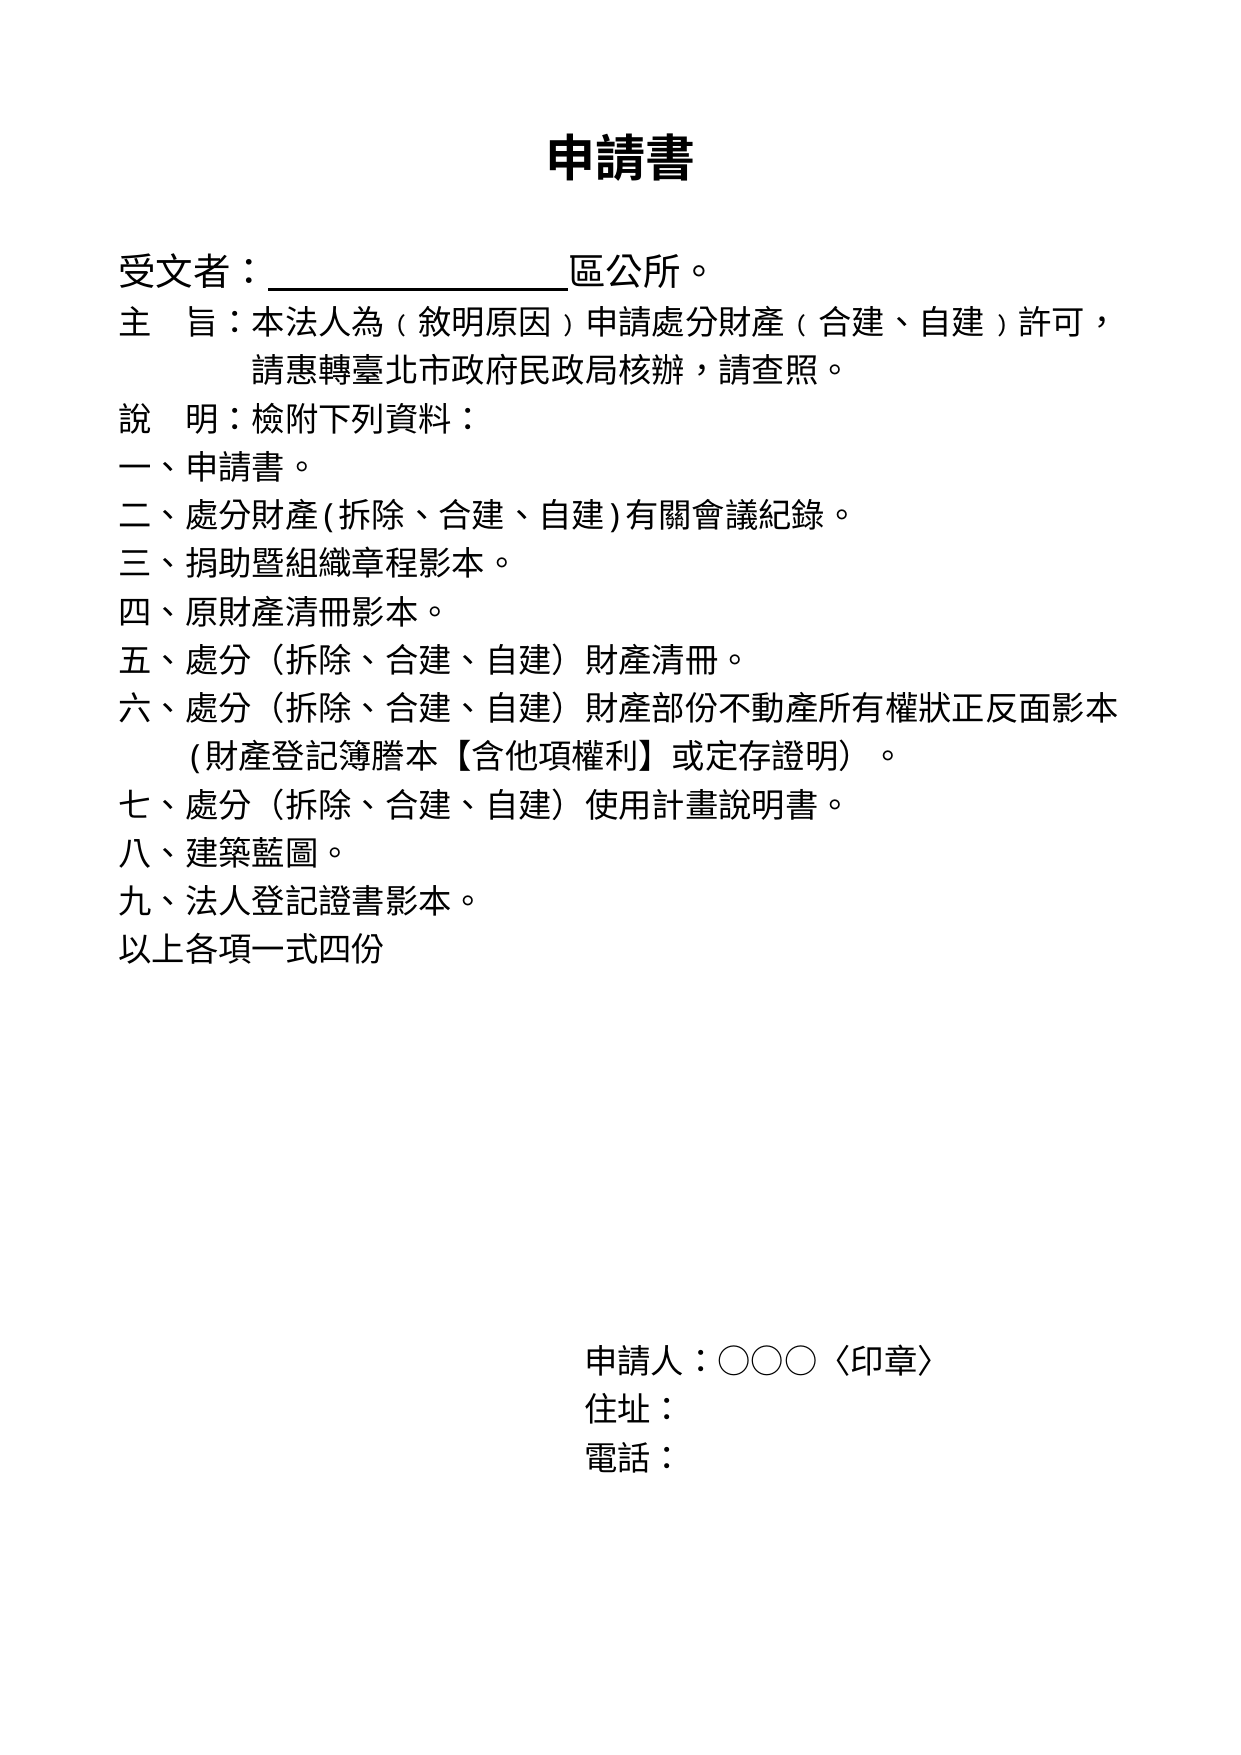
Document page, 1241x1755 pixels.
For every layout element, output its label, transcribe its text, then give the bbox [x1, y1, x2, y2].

text 一、申請書。 [118, 441, 1122, 489]
text 以上各項一式四份 [118, 923, 1122, 971]
text 七、處分（拆除、合建、自建）使用計畫說明書。 [118, 778, 1122, 827]
text 九、法人登記證書影本。 [118, 875, 1122, 923]
text 五、處分（拆除、合建、自建）財產清冊。 [118, 634, 1122, 682]
text 申請人：○○○〈印章〉 [584, 1335, 1122, 1383]
text 受文者： 區公所。 [118, 242, 1122, 296]
text 四、原財產清冊影本。 [118, 585, 1122, 634]
text 八、建築藍圖。 [118, 827, 1122, 875]
text 三、捐助暨組織章程影本。 [118, 537, 1122, 585]
text 主 旨：本法人為﹙敘明原因﹚申請處分財產﹙合建、自建﹚許可，請惠轉臺北市政府民政局核辦，請查照。 [118, 296, 1122, 392]
text 住址： [584, 1383, 1122, 1431]
text 二、處分財產(拆除、合建、自建)有關會議紀錄。 [118, 489, 1122, 537]
text 說 明：檢附下列資料： [118, 392, 1122, 441]
text 六、處分（拆除、合建、自建）財產部份不動產所有權狀正反面影本(財產登記簿謄本【含他項權利】或定存證明）。 [118, 682, 1122, 778]
text 電話： [584, 1431, 1122, 1479]
text 申請書 [118, 118, 1122, 191]
